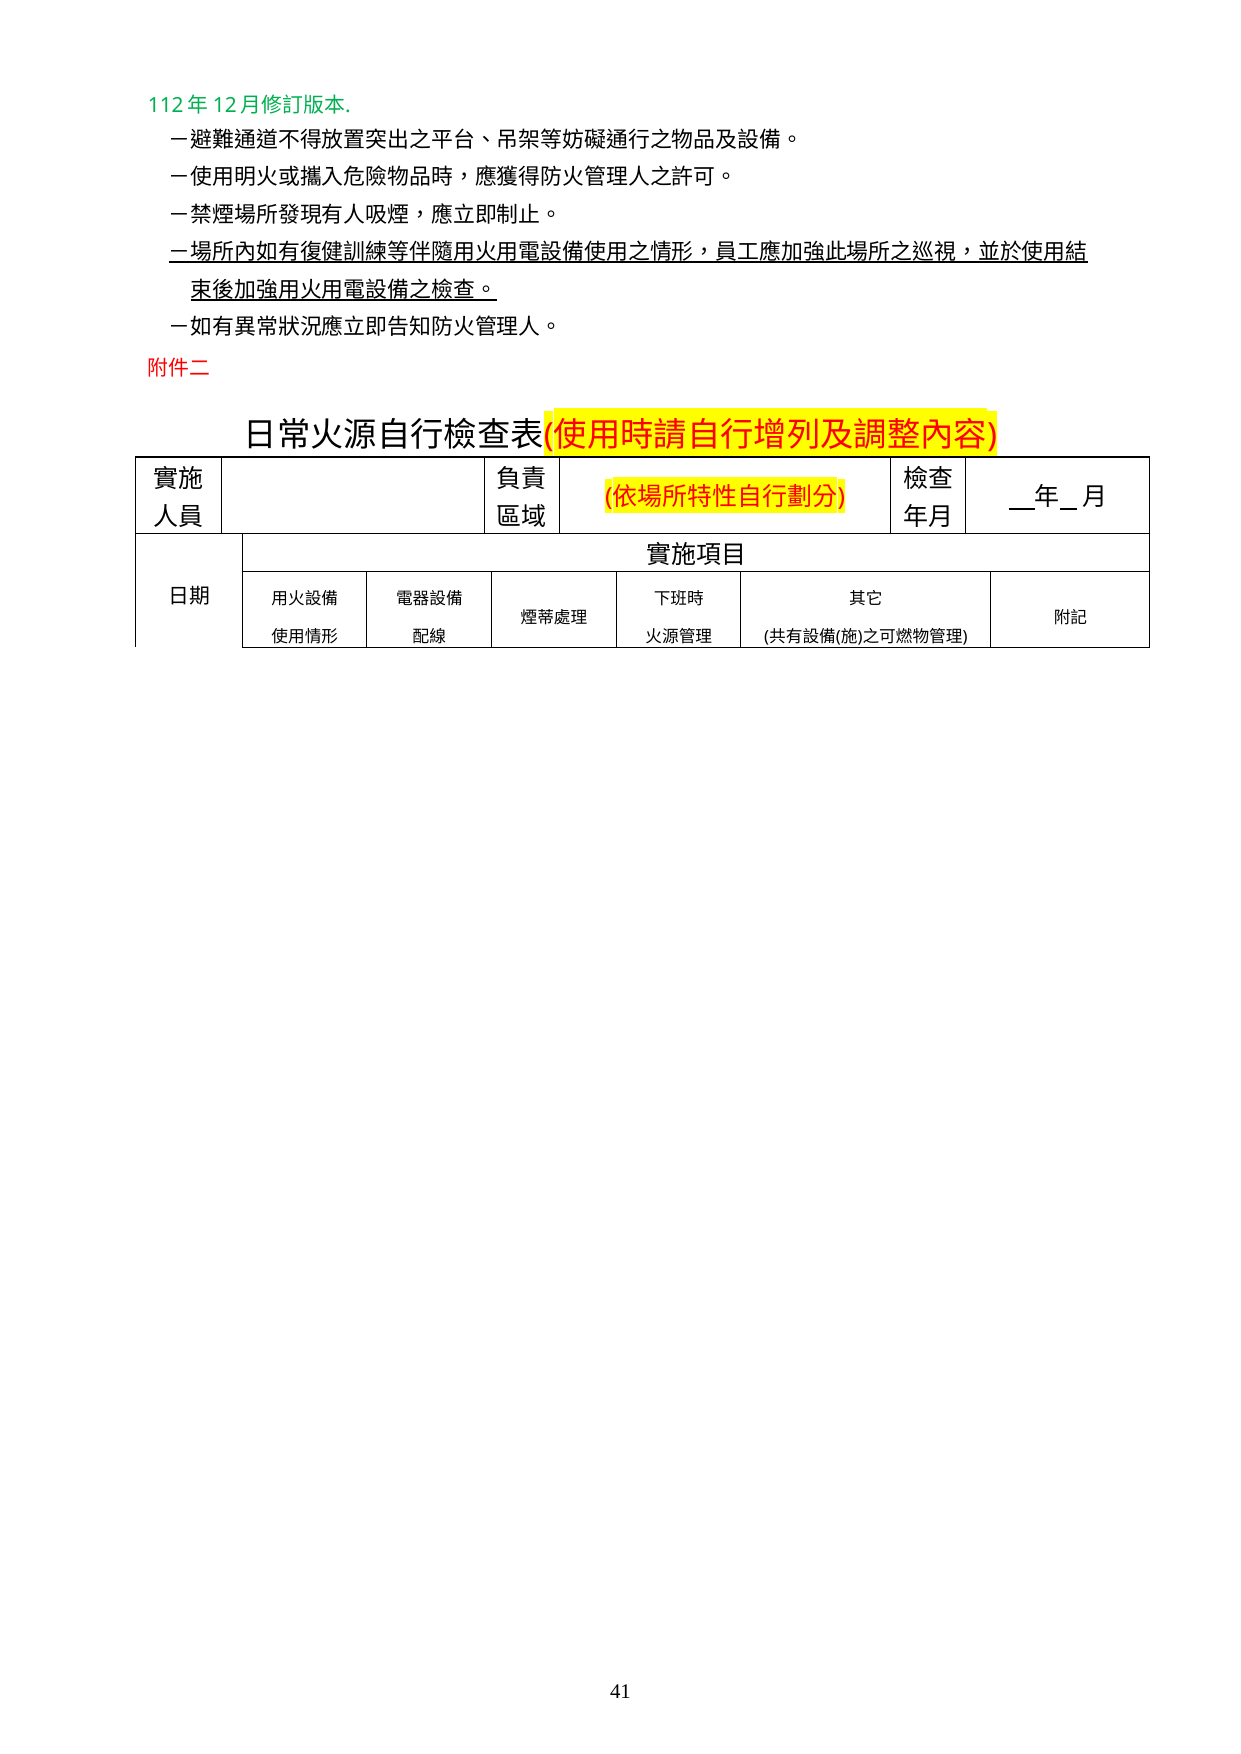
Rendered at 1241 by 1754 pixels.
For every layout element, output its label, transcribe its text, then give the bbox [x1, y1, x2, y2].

text －場所內如有復健訓練等伴隨用火用電設備使用之情形，員工應加強此場所之巡視，並於使用結束後加強用火用電設備之檢查。 [168, 231, 1092, 306]
table_cell 其它 (共有設備(施)之可燃物管理) [741, 572, 990, 647]
table_cell 日期 [136, 534, 242, 647]
text 日常火源自行檢查表(使用時請自行增列及調整內容) [148, 381, 1092, 456]
text －禁煙場所發現有人吸煙，應立即制止。 [168, 194, 1092, 231]
table_header (依場所特性自行劃分) [560, 458, 890, 532]
table_header [222, 458, 484, 532]
text 附件二 [148, 344, 1092, 381]
table_header 實施人員 [136, 458, 221, 532]
table_cell 下班時 火源管理 [617, 572, 740, 647]
table_header 年 月 [966, 458, 1149, 532]
text －如有異常狀況應立即告知防火管理人。 [168, 306, 1092, 344]
table_cell 附記 [991, 572, 1149, 647]
table_cell 電器設備 配線 [367, 572, 491, 647]
table_cell 煙蒂處理 [492, 572, 616, 647]
table_cell 用火設備 使用情形 [243, 572, 366, 647]
text －使用明火或攜入危險物品時，應獲得防火管理人之許可。 [168, 156, 1092, 194]
table_cell 實施項目 [243, 534, 1149, 571]
table_header 檢查年月 [891, 458, 965, 532]
text －避難通道不得放置突出之平台、吊架等妨礙通行之物品及設備。 [168, 119, 1092, 156]
table_header 負責區域 [485, 458, 559, 532]
